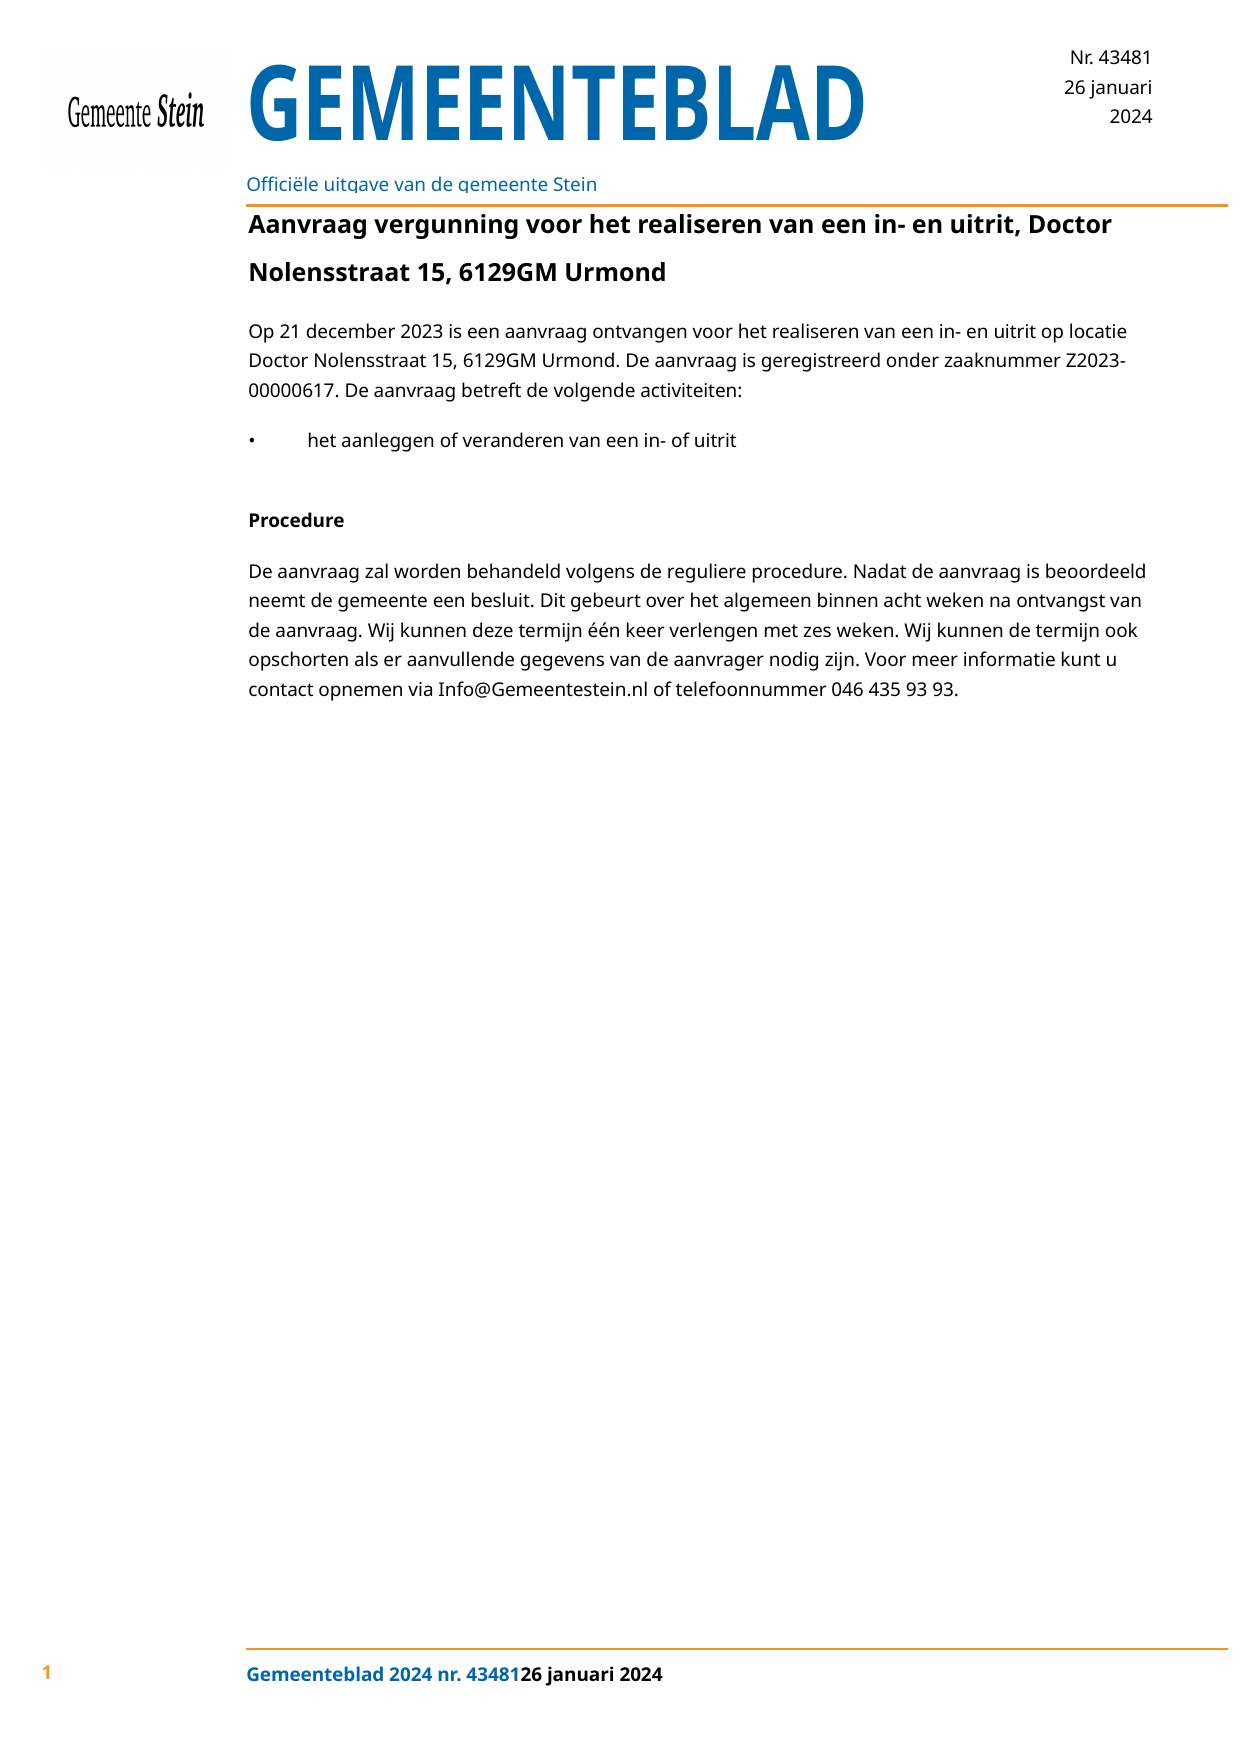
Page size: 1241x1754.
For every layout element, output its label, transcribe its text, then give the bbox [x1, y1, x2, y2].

picture [41, 47, 231, 172]
list het aanleggen of veranderen van een in- of uitrit [248, 427, 1152, 453]
text Op 21 december 2023 is een aanvraag ontvangen voor het realiseren van een in- en uitrit op locatie Doctor Nolensstraat 15, 6129GM Urmond. De aanvraag is geregistreerd onder zaaknummer Z2023-00000617. De aanvraag betreft de volgende activiteiten: [248, 318, 1152, 403]
text Procedure [248, 507, 1152, 533]
text Aanvraag vergunning voor het realiseren van een in- en uitrit, Doctor Nolensstraat 15, 6129GM Urmond [248, 207, 1152, 288]
text De aanvraag zal worden behandeld volgens de reguliere procedure. Nadat de aanvraag is beoordeeld neemt de gemeente een besluit. Dit gebeurt over het algemeen binnen acht weken na ontvangst van de aanvraag. Wij kunnen deze termijn één keer verlengen met zes weken. Wij kunnen de termijn ook opschorten als er aanvullende gegevens van de aanvrager nodig zijn. Voor meer informatie kunt u contact opnemen via Info@Gemeentestein.nl of telefoonnummer 046 435 93 93. [248, 558, 1152, 702]
